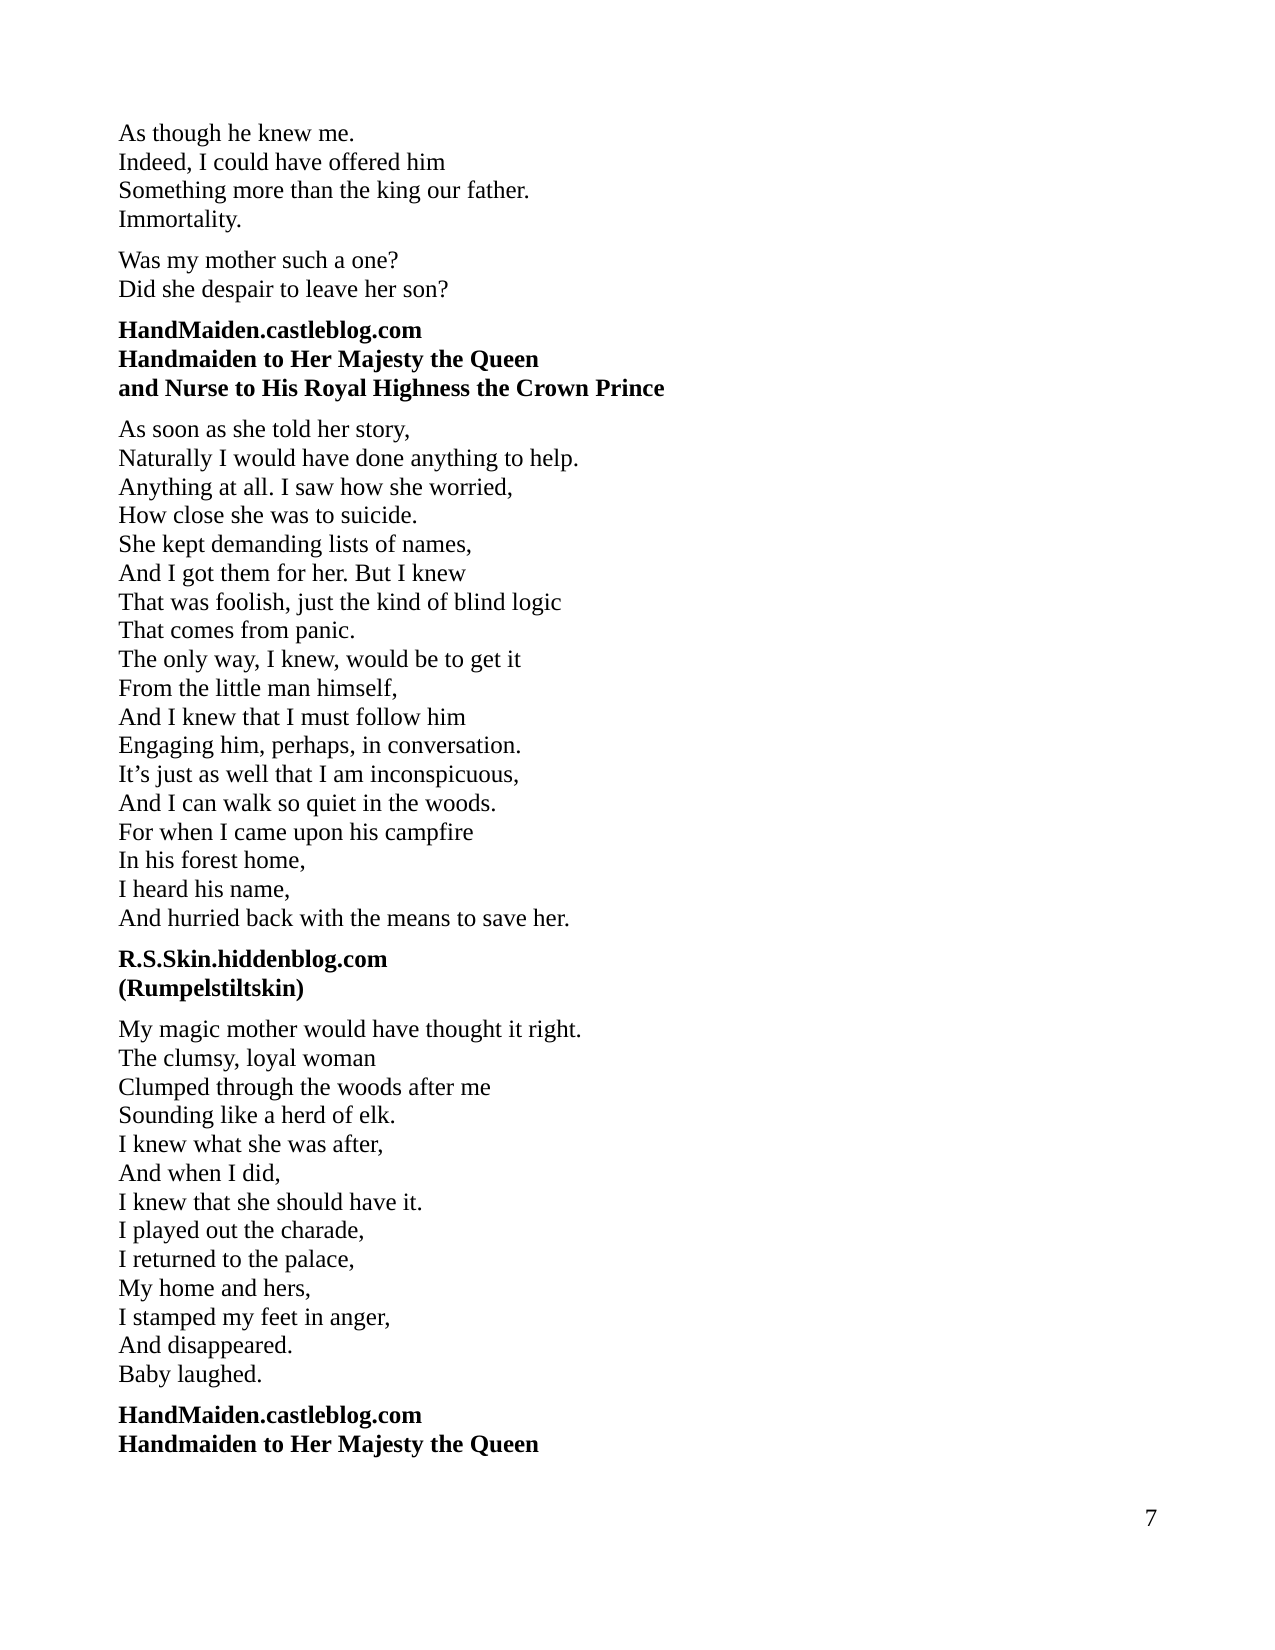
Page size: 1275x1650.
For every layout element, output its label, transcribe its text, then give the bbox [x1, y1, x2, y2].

text Was my mother such a one? Did she despair to leave her son? [118, 246, 1157, 303]
text HandMaiden.castleblog.com Handmaiden to Her Majesty the Queen and Nurse to His Royal Highness the Crown Prince [118, 316, 1157, 402]
text HandMaiden.castleblog.com Handmaiden to Her Majesty the Queen [118, 1401, 1157, 1458]
text My magic mother would have thought it right. The clumsy, loyal woman Clumped through the woods after me Sounding like a herd of elk. I knew what she was after, And when I did, I knew that she should have it. I played out the charade, I returned to the palace, My home and hers, I stamped my feet in anger, And disappeared. Baby laughed. [118, 1014, 1157, 1388]
text As soon as she told her story, Naturally I would have done anything to help. Anything at all. I saw how she worried, How close she was to suicide. She kept demanding lists of names, And I got them for her. But I knew That was foolish, just the kind of blind logic That comes from panic. The only way, I knew, would be to get it From the little man himself, And I knew that I must follow him Engaging him, perhaps, in conversation. It’s just as well that I am inconspicuous, And I can walk so quiet in the woods. For when I came upon his campfire In his forest home, I heard his name, And hurried back with the means to save her. [118, 414, 1157, 932]
text As though he knew me. Indeed, I could have offered him Something more than the king our father. Immortality. [118, 118, 1157, 233]
text R.S.Skin.hiddenblog.com (Rumpelstiltskin) [118, 944, 1157, 1002]
